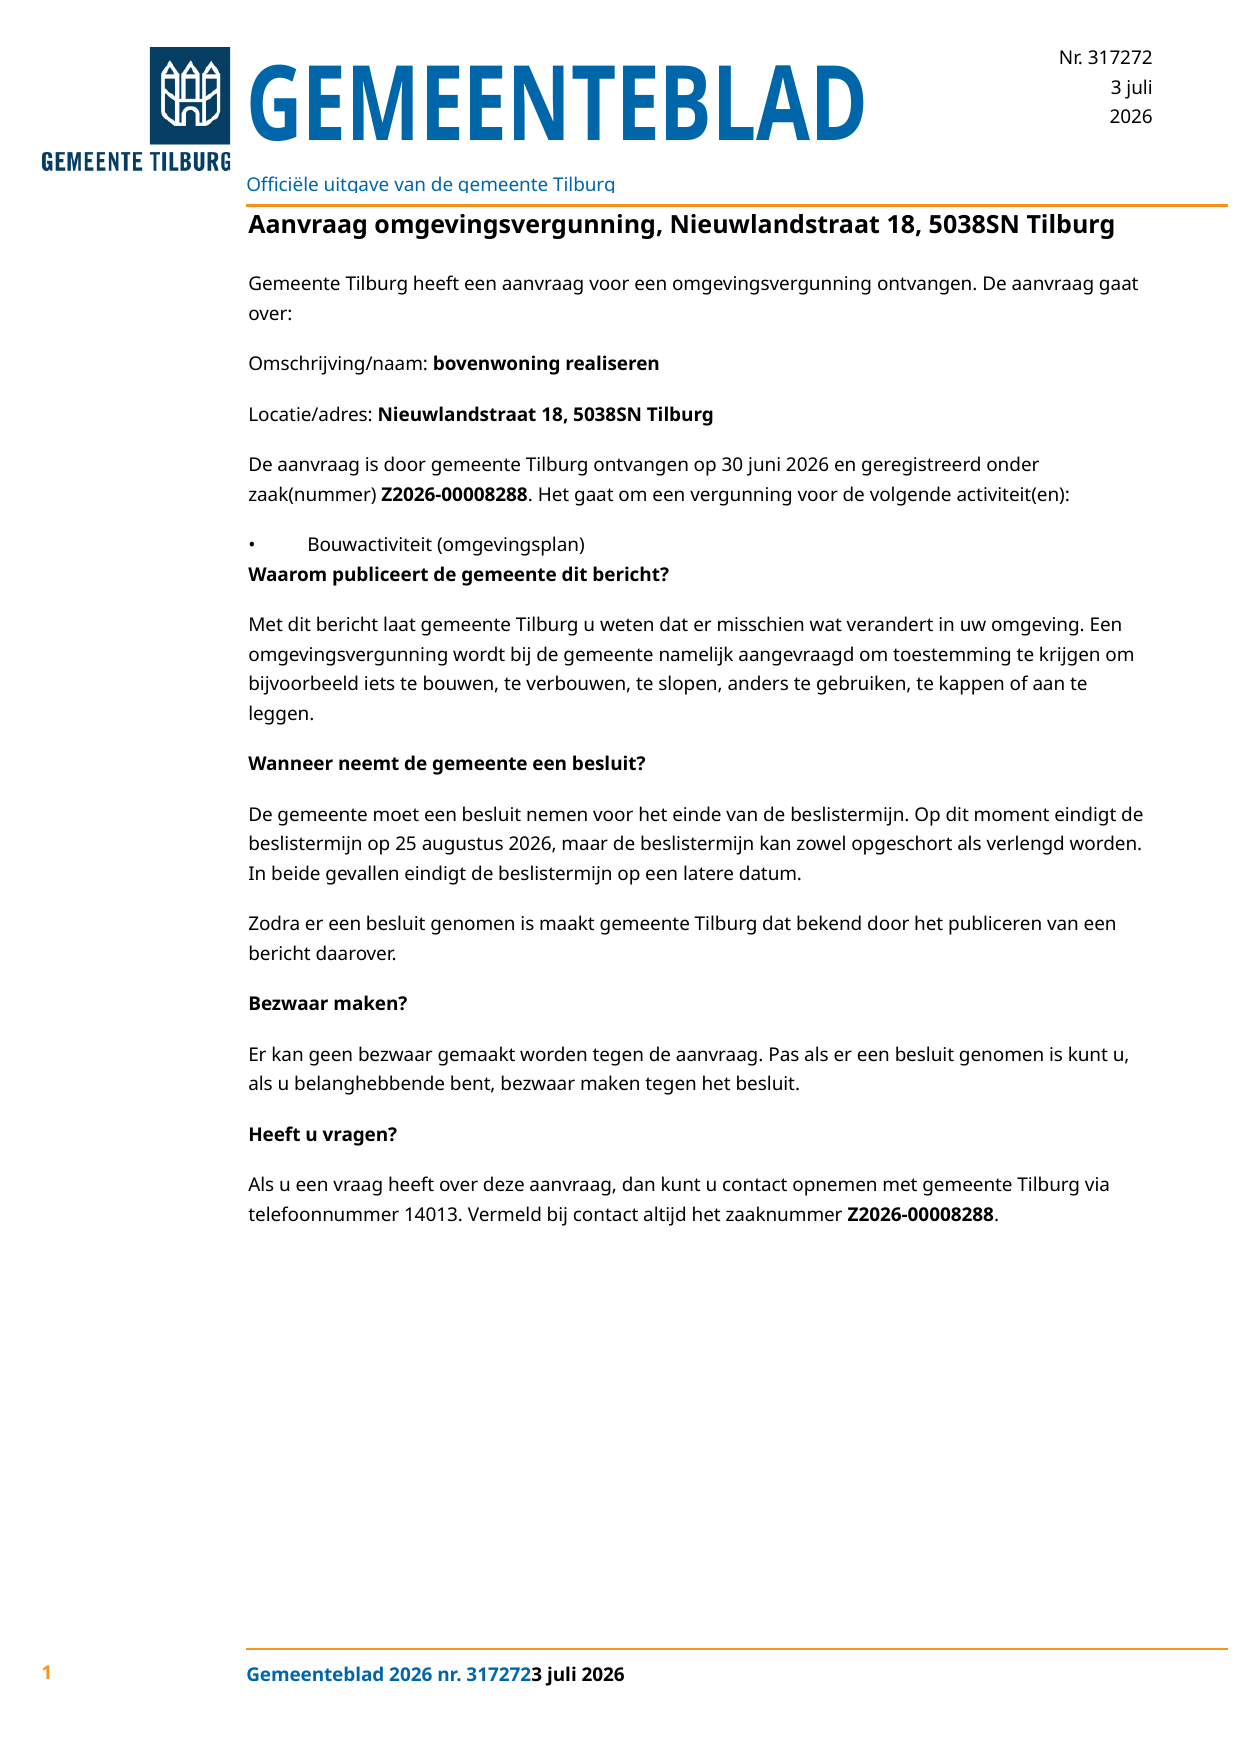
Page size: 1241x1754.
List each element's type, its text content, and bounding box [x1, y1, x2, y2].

text Zodra er een besluit genomen is maakt gemeente Tilburg dat bekend door het publiceren van een bericht daarover. [248, 910, 1152, 966]
text De aanvraag is door gemeente Tilburg ontvangen op 30 juni 2026 en geregistreerd onder zaak(nummer) Z2026-00008288. Het gaat om een vergunning voor de volgende activiteit(en): [248, 451, 1152, 506]
text Bezwaar maken? [248, 990, 1152, 1016]
picture [41, 47, 231, 172]
text Locatie/adres: Nieuwlandstraat 18, 5038SN Tilburg [248, 401, 1152, 426]
text Met dit bericht laat gemeente Tilburg u weten dat er misschien wat verandert in uw omgeving. Een omgevingsvergunning wordt bij de gemeente namelijk aangevraagd om toestemming te krijgen om bijvoorbeeld iets te bouwen, te verbouwen, te slopen, anders te gebruiken, te kappen of aan te leggen. [248, 611, 1152, 726]
text Als u een vraag heeft over deze aanvraag, dan kunt u contact opnemen met gemeente Tilburg via telefoonnummer 14013. Vermeld bij contact altijd het zaaknummer Z2026-00008288. [248, 1171, 1152, 1226]
text Gemeente Tilburg heeft een aanvraag voor een omgevingsvergunning ontvangen. De aanvraag gaat over: [248, 270, 1152, 326]
text Er kan geen bezwaar gemaakt worden tegen de aanvraag. Pas als er een besluit genomen is kunt u, als u belanghebbende bent, bezwaar maken tegen het besluit. [248, 1041, 1152, 1096]
text Waarom publiceert de gemeente dit bericht? [248, 561, 1152, 586]
text Heeft u vragen? [248, 1121, 1152, 1146]
text De gemeente moet een besluit nemen voor het einde van de beslistermijn. Op dit moment eindigt de beslistermijn op 25 augustus 2026, maar de beslistermijn kan zowel opgeschort als verlengd worden. In beide gevallen eindigt de beslistermijn op een latere datum. [248, 801, 1152, 886]
text Wanneer neemt de gemeente een besluit? [248, 750, 1152, 776]
text Omschrijving/naam: bovenwoning realiseren [248, 350, 1152, 376]
text Aanvraag omgevingsvergunning, Nieuwlandstraat 18, 5038SN Tilburg [248, 207, 1152, 241]
list Bouwactiviteit (omgevingsplan) [248, 531, 1152, 557]
